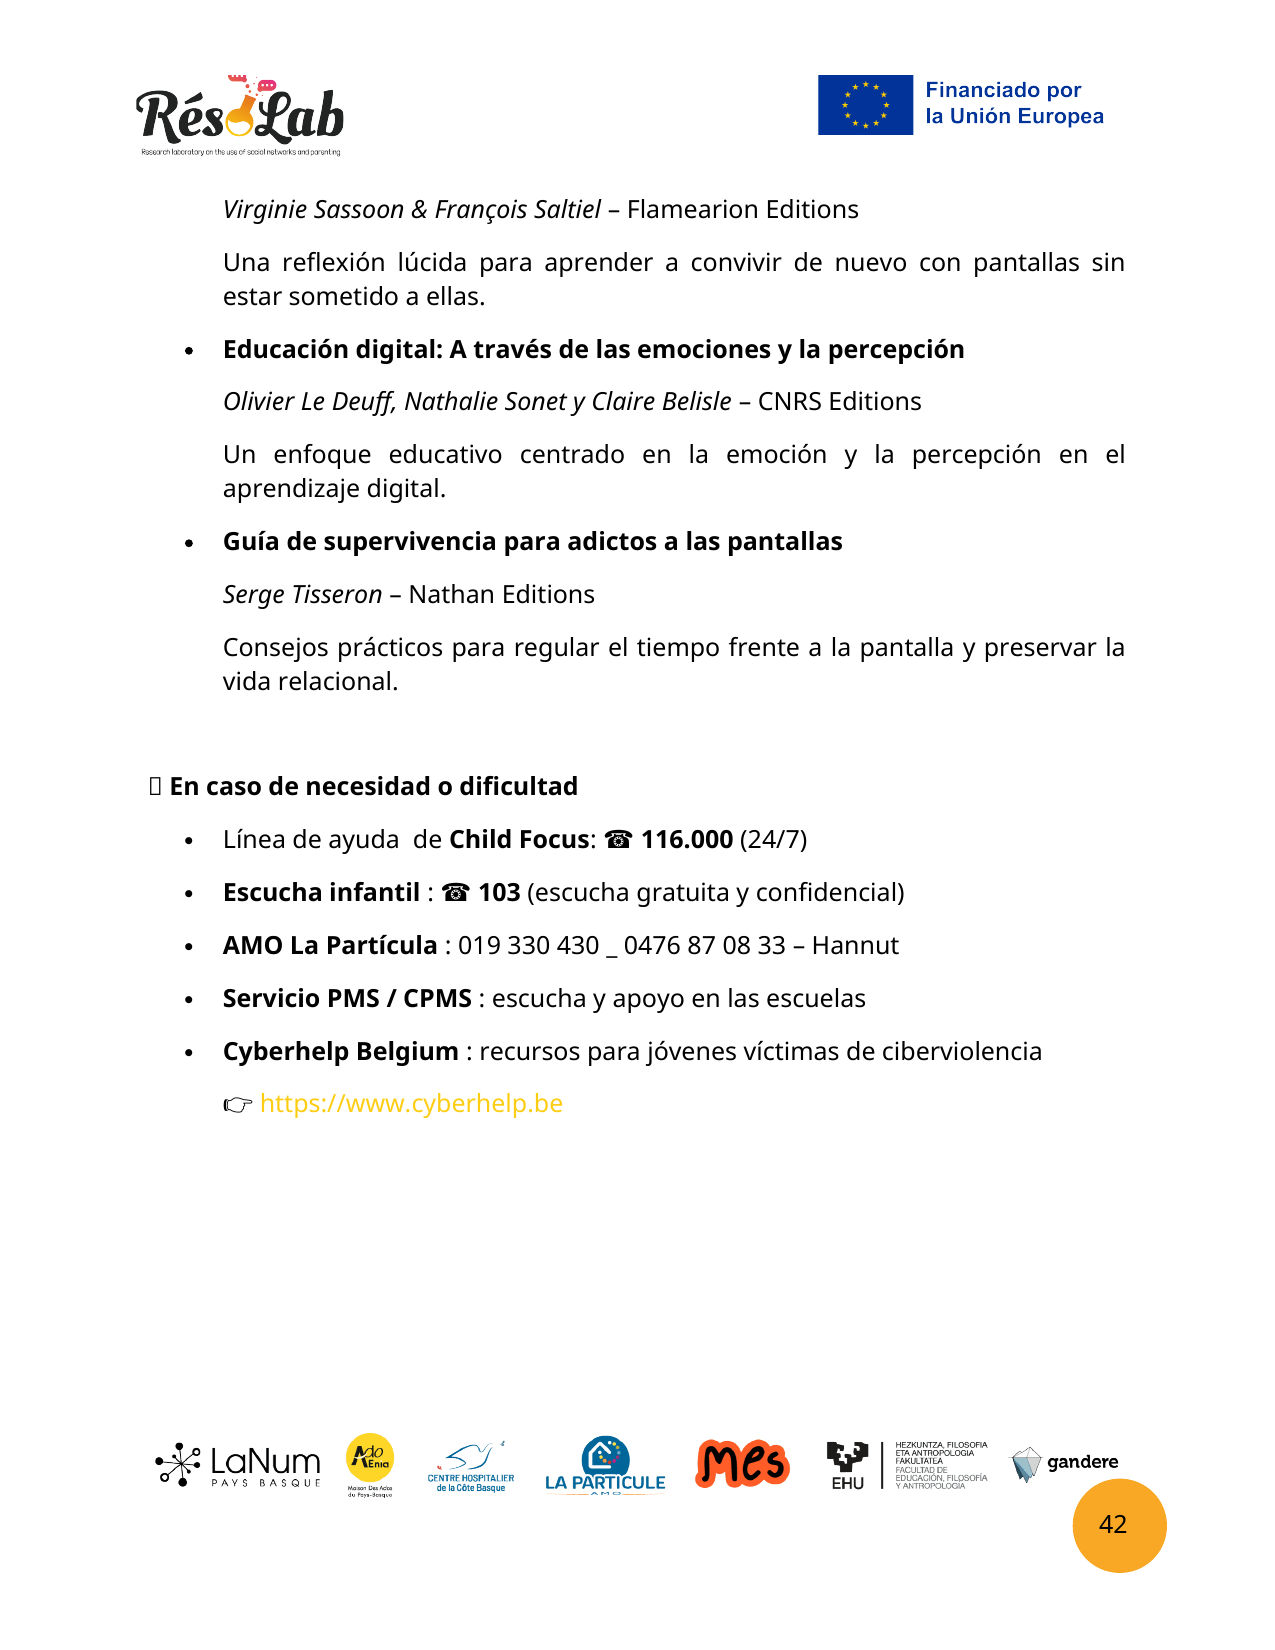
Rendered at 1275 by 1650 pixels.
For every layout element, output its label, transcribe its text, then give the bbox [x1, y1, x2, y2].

picture [136, 75, 344, 158]
text Serge Tisseron – Nathan Editions [223, 577, 1127, 611]
text 👉 https://www.cyberhelp.be [223, 1086, 1127, 1120]
text Olivier Le Deuff, Nathalie Sonet y Claire Belisle – CNRS Editions [223, 384, 1127, 418]
text Virginie Sassoon & François Saltiel – Flamearion Editions [223, 192, 1127, 226]
list Educación digital: A través de las emociones y la percepción [185, 331, 1127, 365]
text Consejos prácticos para regular el tiempo frente a la pantalla y preservar la vida relacional. [223, 629, 1127, 697]
text Un enfoque educativo centrado en la emoción y la percepción en el aprendizaje digital. [223, 437, 1127, 505]
list Cyberhelp Belgium : recursos para jóvenes víctimas de ciberviolencia [185, 1033, 1127, 1067]
list Línea de ayuda de Child Focus: ☎️ 116.000 (24/7) [185, 822, 1127, 856]
picture [813, 75, 1117, 135]
list Guía de supervivencia para adictos a las pantallas [185, 524, 1127, 558]
picture [147, 1430, 1128, 1500]
list Servicio PMS / CPMS : escucha y apoyo en las escuelas [185, 980, 1127, 1014]
text Una reflexión lúcida para aprender a convivir de nuevo con pantallas sin estar sometido a ellas. [223, 244, 1127, 312]
list Escucha infantil : ☎️ 103 (escucha gratuita y confidencial) [185, 875, 1127, 909]
text 💬 En caso de necesidad o dificultad [148, 769, 1127, 803]
list AMO La Partícula : 019 330 430 _ 0476 87 08 33 – Hannut [185, 927, 1127, 962]
